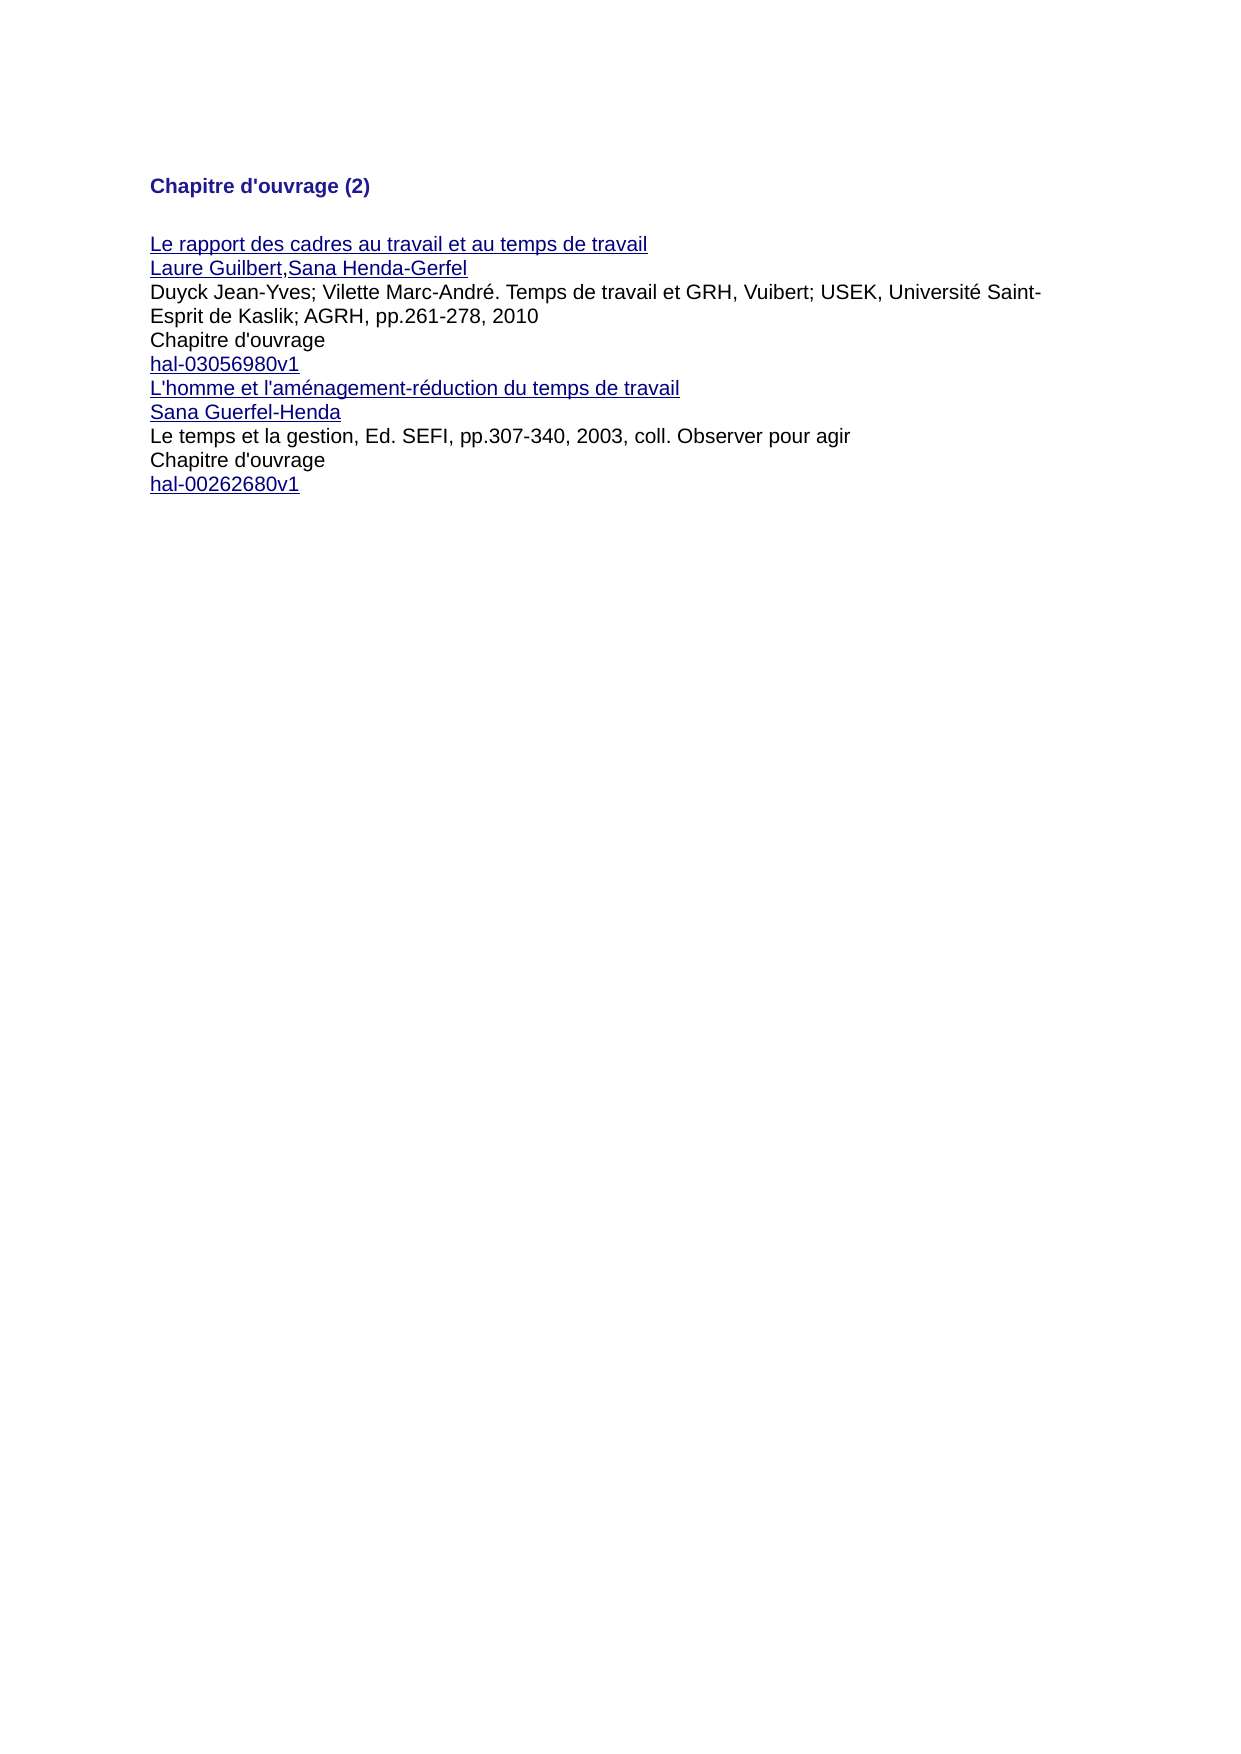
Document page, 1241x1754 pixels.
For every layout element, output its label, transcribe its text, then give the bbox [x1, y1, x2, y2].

table_cell L'homme et l'aménagement-réduction du temps de travail Sana Guerfel-Henda Le temps et la gestion, Ed. SEFI, pp.307-340, 2003, coll. Observer pour agir Chapitre d'ouvrage hal-00262680v1 [150, 376, 1090, 496]
subtitle Chapitre d'ouvrage (2) [150, 174, 1090, 198]
table_header Le rapport des cadres au travail et au temps de travail Laure Guilbert,Sana Henda-Gerfel Duyck Jean-Yves; Vilette Marc-André. Temps de travail et GRH, Vuibert; USEK, Université Saint-Esprit de Kaslik; AGRH, pp.261-278, 2010 Chapitre d'ouvrage hal-03056980v1 [150, 232, 1090, 376]
